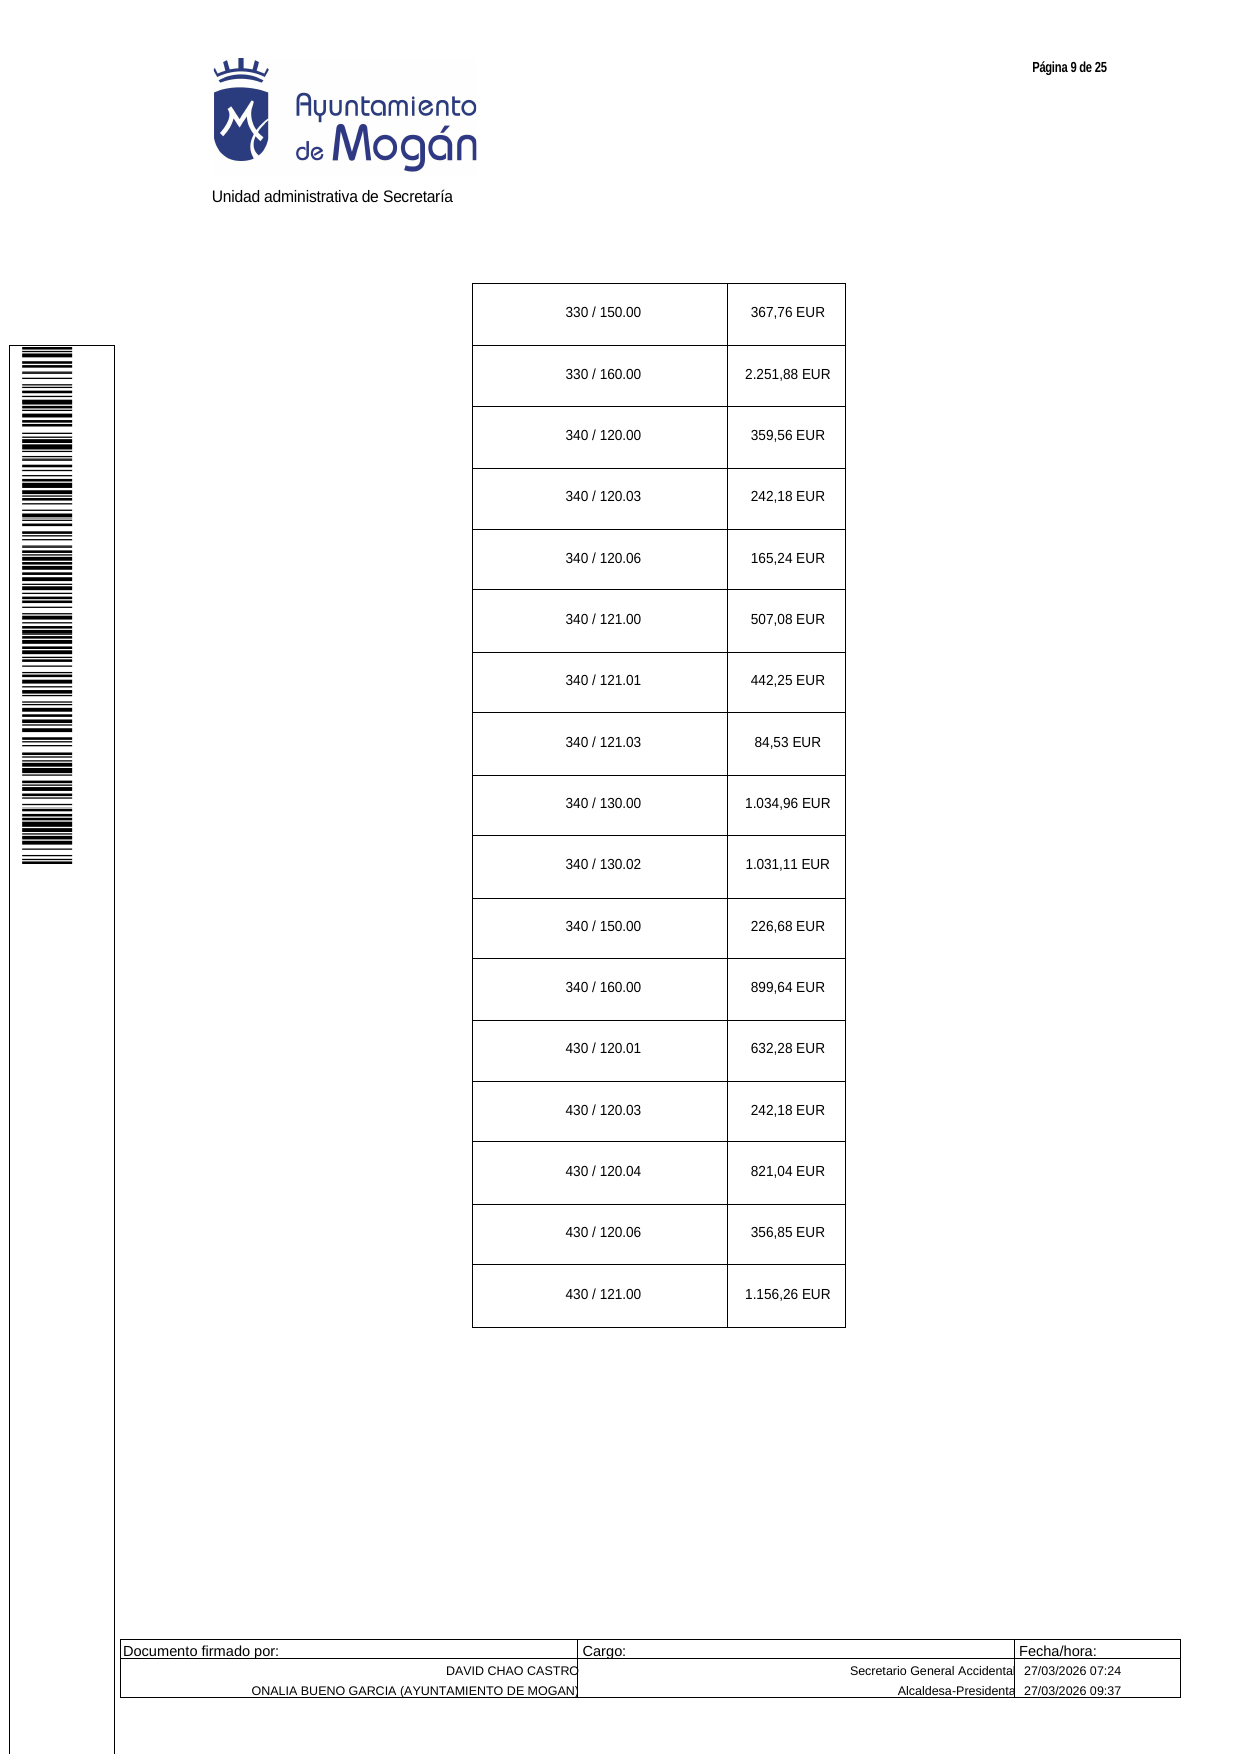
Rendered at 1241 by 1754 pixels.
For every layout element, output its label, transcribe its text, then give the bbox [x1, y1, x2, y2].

table_cell 1.156,26 EUR [728, 1265, 845, 1327]
text Unidad administrativa de Secretaría [212, 188, 1188, 206]
table_cell 330 / 160.00 [473, 346, 727, 406]
table_header 367,76 EUR [728, 284, 845, 345]
picture [20, 346, 74, 867]
table_cell 1.031,11 EUR [728, 836, 845, 897]
table_cell 356,85 EUR [728, 1205, 845, 1264]
table_cell 226,68 EUR [728, 899, 845, 958]
table_cell 340 / 120.03 [473, 469, 727, 529]
table_cell DAVID CHAO CASTRO ONALIA BUENO GARCIA (AYUNTAMIENTO DE MOGAN) [121, 1659, 577, 1697]
table_cell Secretario General Accidental Alcaldesa-Presidenta [578, 1659, 1014, 1697]
table_cell 632,28 EUR [728, 1021, 845, 1081]
table_header Fecha/hora: [1015, 1640, 1180, 1657]
text Página 9 de 25 [1032, 59, 1188, 75]
table_cell 507,08 EUR [728, 590, 845, 652]
table_header Cargo: [578, 1640, 1014, 1657]
table_cell 430 / 120.01 [473, 1021, 727, 1081]
table_cell 340 / 130.00 [473, 776, 727, 835]
table_cell 242,18 EUR [728, 1082, 845, 1141]
table_cell 899,64 EUR [728, 959, 845, 1020]
table_cell 359,56 EUR [728, 407, 845, 468]
table_cell 165,24 EUR [728, 530, 845, 589]
table_cell 340 / 121.03 [473, 713, 727, 774]
table_cell 442,25 EUR [728, 653, 845, 712]
table_cell 84,53 EUR [728, 713, 845, 774]
table_cell 821,04 EUR [728, 1142, 845, 1204]
table_cell 430 / 121.00 [473, 1265, 727, 1327]
table_cell 340 / 121.00 [473, 590, 727, 652]
table_header Documento firmado por: [121, 1640, 577, 1657]
table_cell 2.251,88 EUR [728, 346, 845, 406]
table_cell 340 / 160.00 [473, 959, 727, 1020]
table_cell 242,18 EUR [728, 469, 845, 529]
table_cell 27/03/2026 07:24 27/03/2026 09:37 [1015, 1659, 1180, 1697]
table_cell 340 / 120.06 [473, 530, 727, 589]
table_cell 340 / 130.02 [473, 836, 727, 897]
picture [213, 58, 477, 177]
table_cell 1.034,96 EUR [728, 776, 845, 835]
table_cell 430 / 120.06 [473, 1205, 727, 1264]
table_cell 340 / 150.00 [473, 899, 727, 958]
table_cell 340 / 120.00 [473, 407, 727, 468]
table_cell 340 / 121.01 [473, 653, 727, 712]
table_cell 430 / 120.03 [473, 1082, 727, 1141]
table_cell 430 / 120.04 [473, 1142, 727, 1204]
table_header 330 / 150.00 [473, 284, 727, 345]
